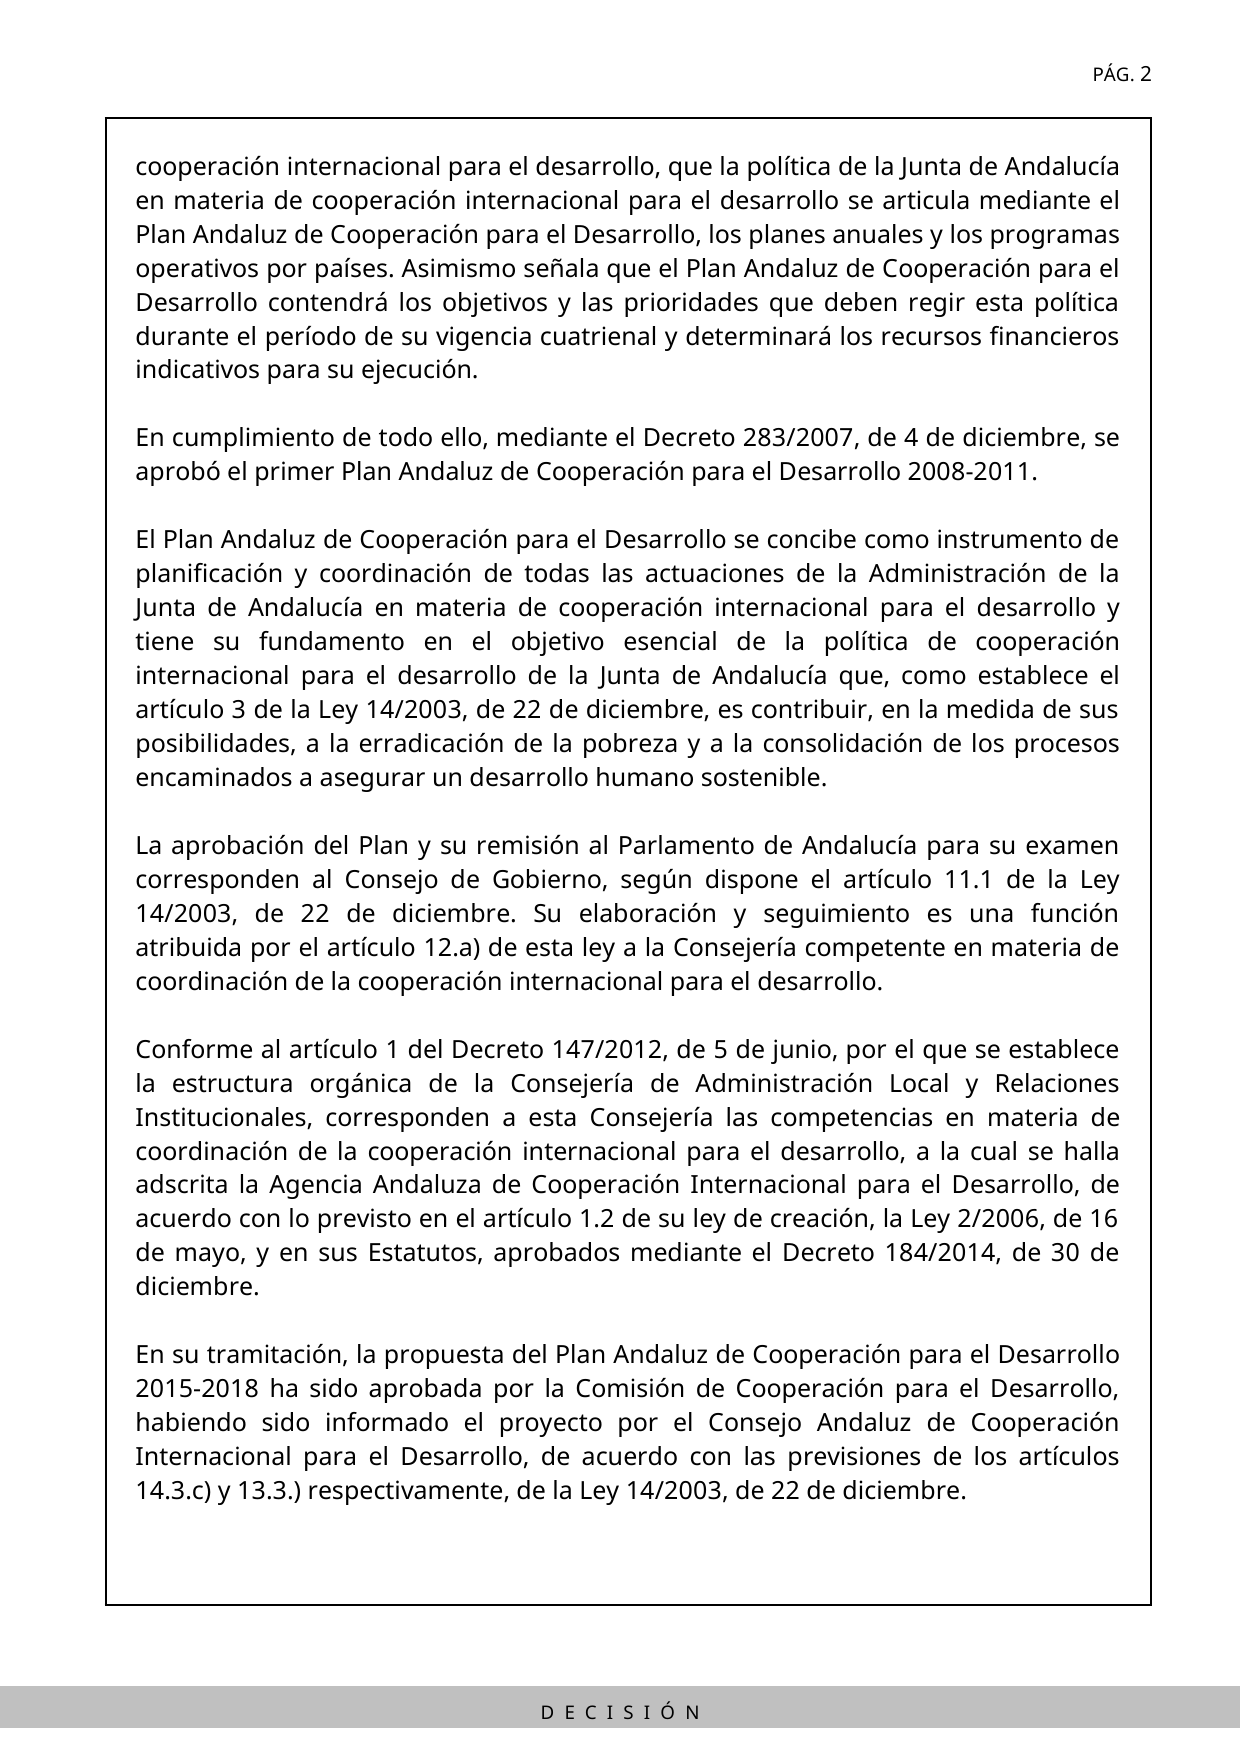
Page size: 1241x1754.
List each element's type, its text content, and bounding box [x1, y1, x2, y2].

table_header cooperación internacional para el desarrollo, que la política de la Junta de Andalucía en materia de cooperación internacional para el desarrollo se articula mediante el Plan Andaluz de Cooperación para el Desarrollo, los planes anuales y los programas operativos por países. Asimismo señala que el Plan Andaluz de Cooperación para el Desarrollo contendrá los objetivos y las prioridades que deben regir esta política durante el período de su vigencia cuatrienal y determinará los recursos financieros indicativos para su ejecución. En cumplimiento de todo ello, mediante el Decreto 283/2007, de 4 de diciembre, se aprobó el primer Plan Andaluz de Cooperación para el Desarrollo 2008-2011. El Plan Andaluz de Cooperación para el Desarrollo se concibe como instrumento de planificación y coordinación de todas las actuaciones de la Administración de la Junta de Andalucía en materia de cooperación internacional para el desarrollo y tiene su fundamento en el objetivo esencial de la política de cooperación internacional para el desarrollo de la Junta de Andalucía que, como establece el artículo 3 de la Ley 14/2003, de 22 de diciembre, es contribuir, en la medida de sus posibilidades, a la erradicación de la pobreza y a la consolidación de los procesos encaminados a asegurar un desarrollo humano sostenible. La aprobación del Plan y su remisión al Parlamento de Andalucía para su examen corresponden al Consejo de Gobierno, según dispone el artículo 11.1 de la Ley 14/2003, de 22 de diciembre. Su elaboración y seguimiento es una función atribuida por el artículo 12.a) de esta ley a la Consejería competente en materia de coordinación de la cooperación internacional para el desarrollo. Conforme al artículo 1 del Decreto 147/2012, de 5 de junio, por el que se establece la estructura orgánica de la Consejería de Administración Local y Relaciones Institucionales, corresponden a esta Consejería las competencias en materia de coordinación de la cooperación internacional para el desarrollo, a la cual se halla adscrita la Agencia Andaluza de Cooperación Internacional para el Desarrollo, de acuerdo con lo previsto en el artículo 1.2 de su ley de creación, la Ley 2/2006, de 16 de mayo, y en sus Estatutos, aprobados mediante el Decreto 184/2014, de 30 de diciembre. En su tramitación, la propuesta del Plan Andaluz de Cooperación para el Desarrollo 2015-2018 ha sido aprobada por la Comisión de Cooperación para el Desarrollo, habiendo sido informado el proyecto por el Consejo Andaluz de Cooperación Internacional para el Desarrollo, de acuerdo con las previsiones de los artículos 14.3.c) y 13.3.) respectivamente, de la Ley 14/2003, de 22 de diciembre. [107, 119, 1150, 1604]
